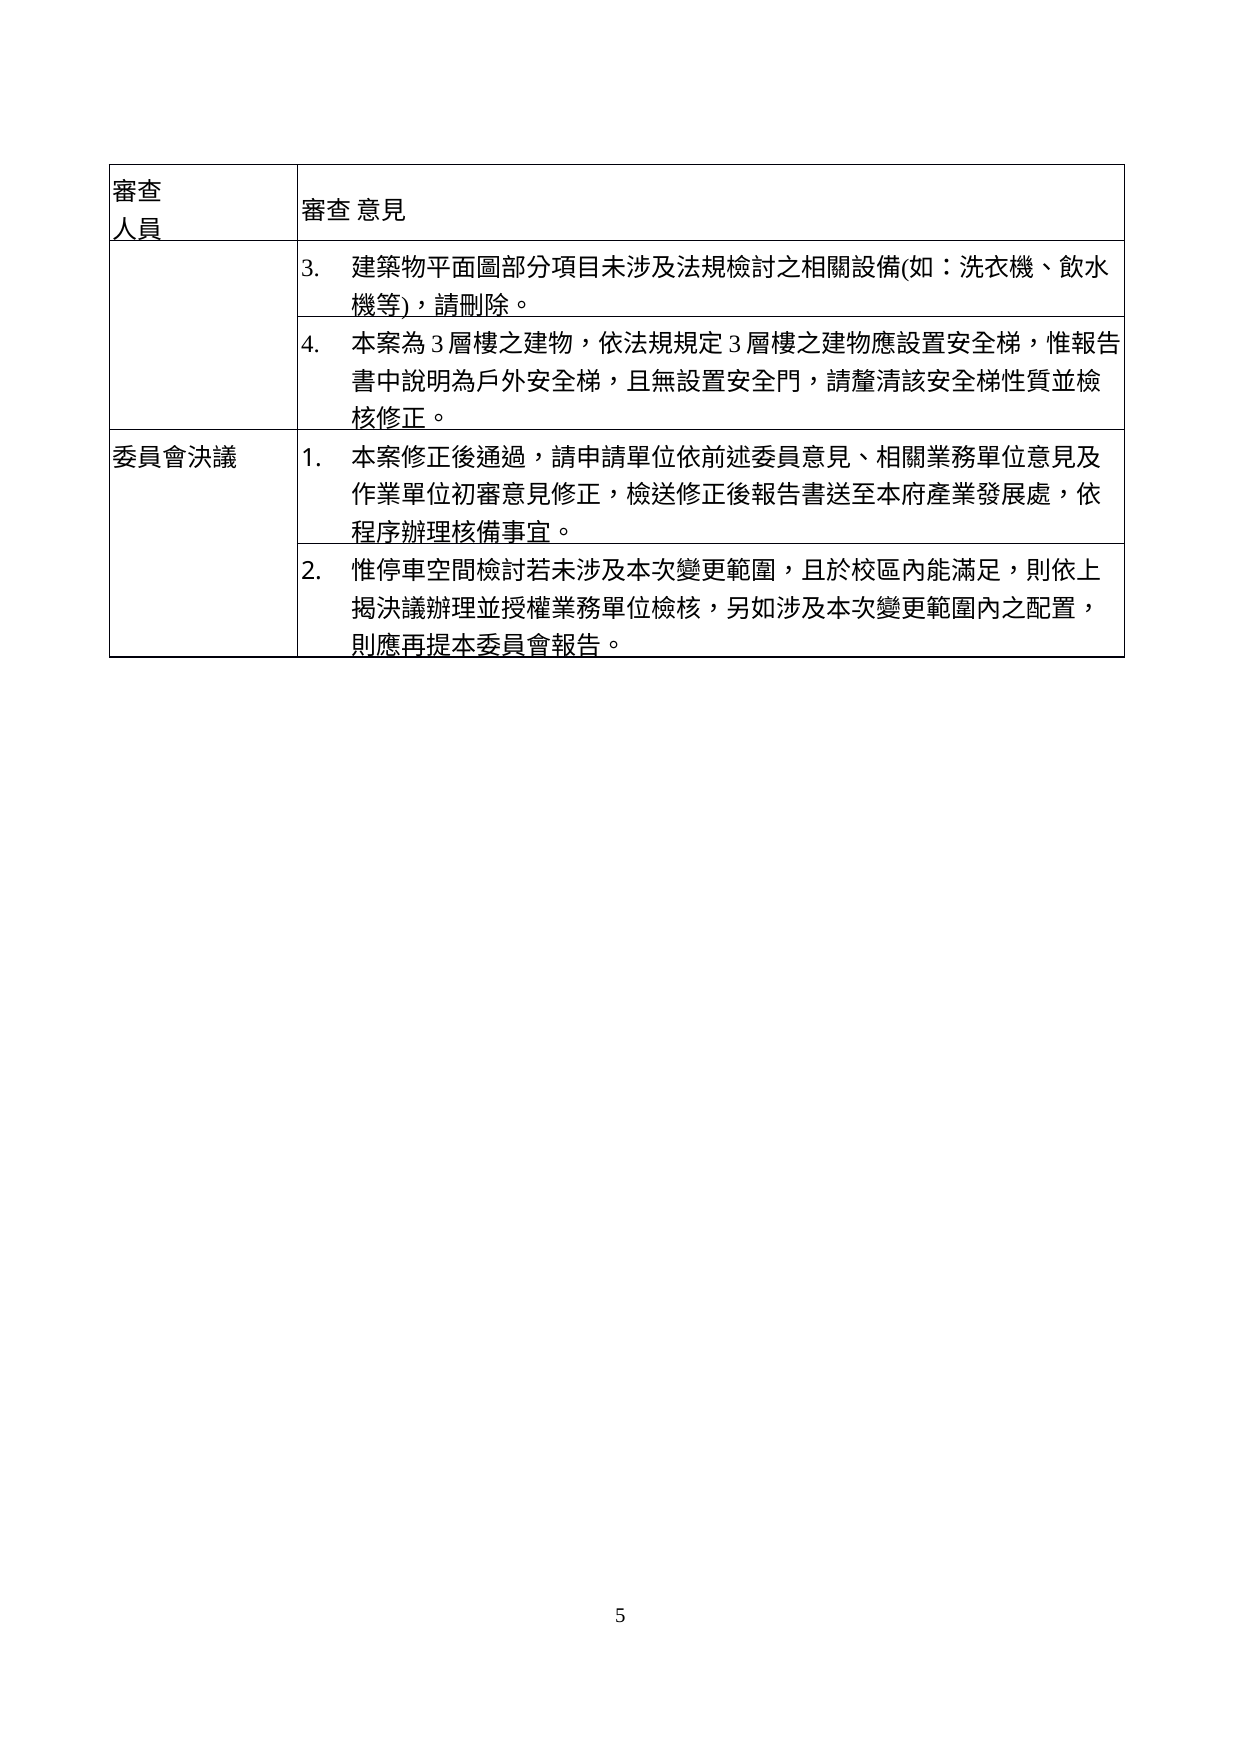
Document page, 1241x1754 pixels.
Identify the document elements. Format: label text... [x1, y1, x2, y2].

table_cell 惟停車空間檢討若未涉及本次變更範圍，且於校區內能滿足，則依上揭決議辦理並授權業務單位檢核，另如涉及本次變更範圍內之配置，則應再提本委員會報告。 [298, 544, 1124, 656]
table_cell [110, 241, 297, 429]
table_cell 本案修正後通過，請申請單位依前述委員意見、相關業務單位意見及作業單位初審意見修正，檢送修正後報告書送至本府產業發展處，依程序辦理核備事宜。 [298, 430, 1124, 543]
table_cell 委員會決議 [110, 430, 297, 656]
table_header 審查 人員 [110, 165, 297, 240]
table_cell 本案為3層樓之建物，依法規規定3層樓之建物應設置安全梯，惟報告書中說明為戶外安全梯，且無設置安全門，請釐清該安全梯性質並檢核修正。 [298, 317, 1124, 429]
table_header 審查 意見 [298, 165, 1124, 240]
table_cell 建築物平面圖部分項目未涉及法規檢討之相關設備(如：洗衣機、飲水機等)，請刪除。 [298, 241, 1124, 316]
